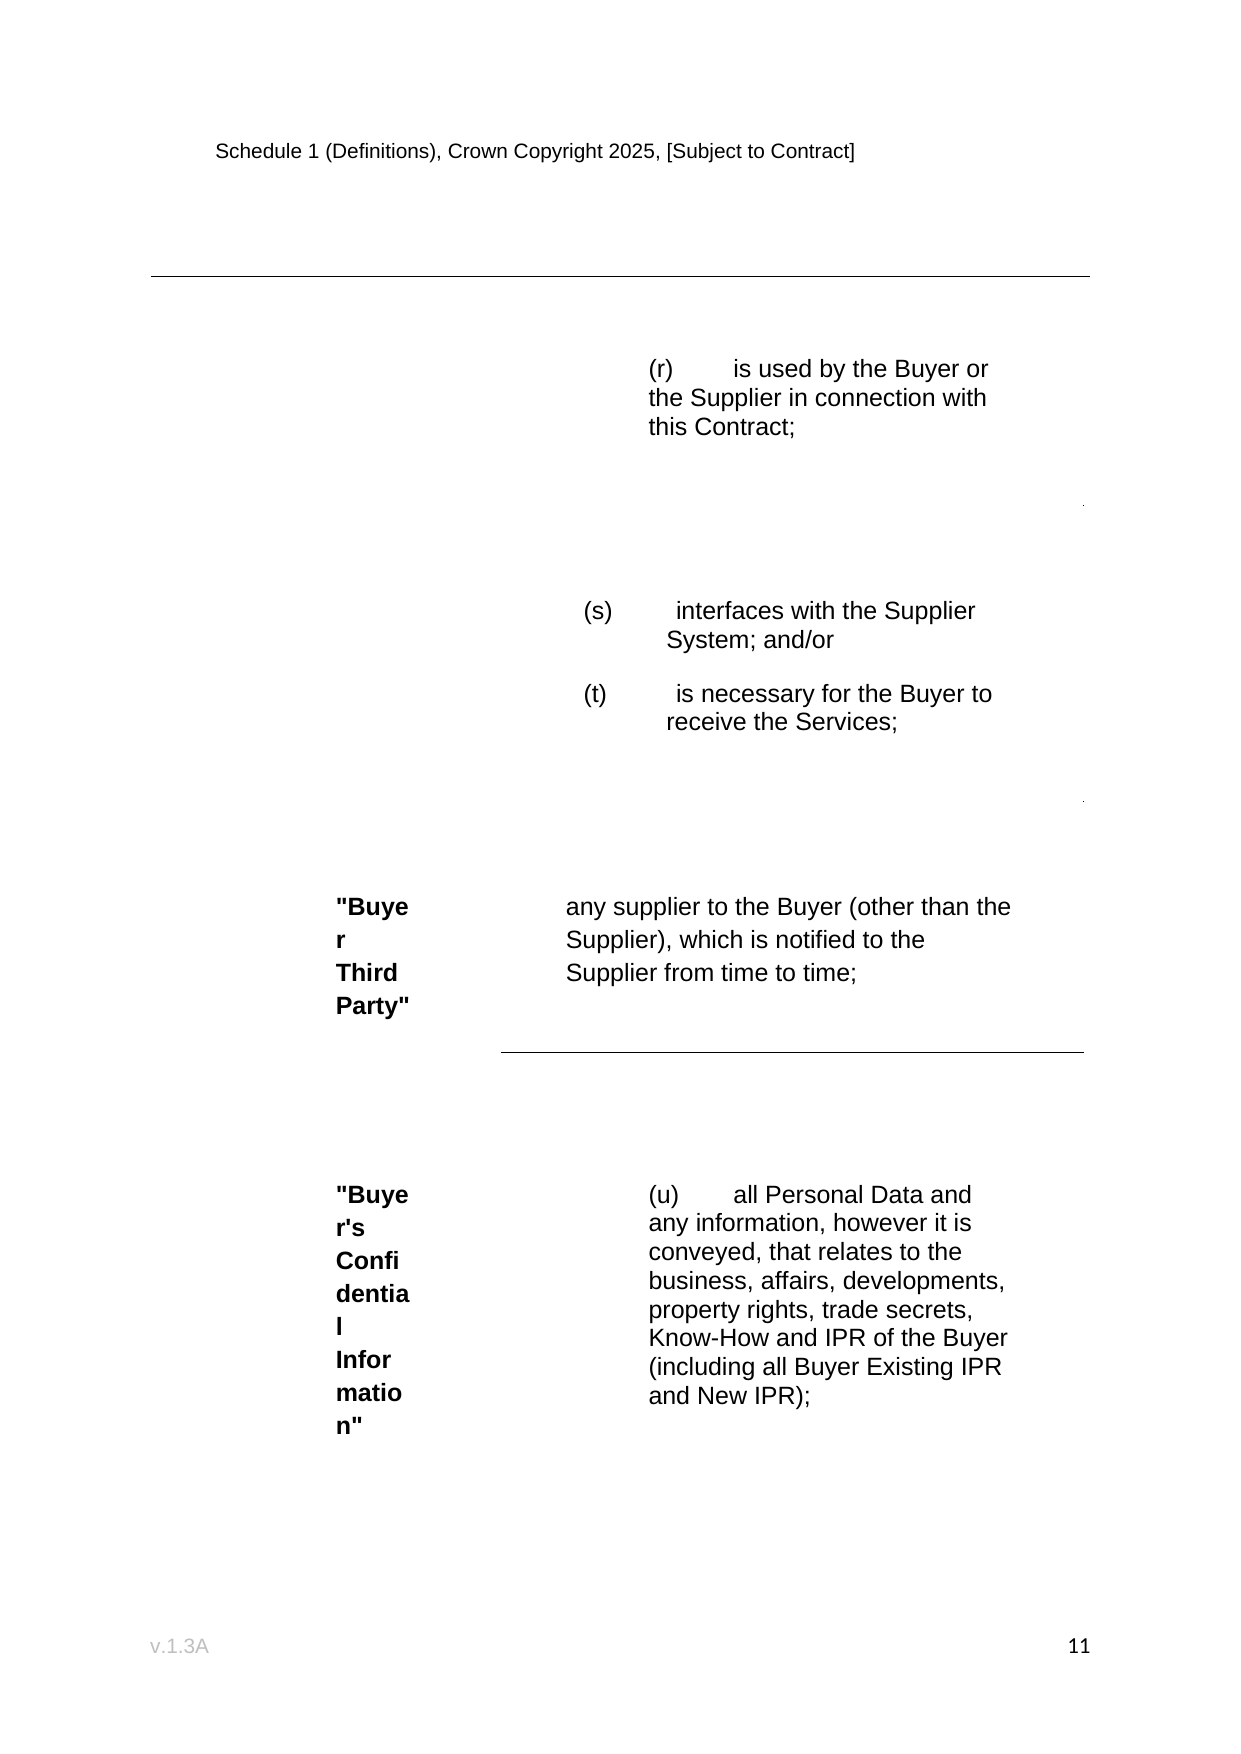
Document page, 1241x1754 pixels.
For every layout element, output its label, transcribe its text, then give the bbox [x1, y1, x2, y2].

table_cell [254, 276, 489, 814]
table_cell all Personal Data and any information, however it is conveyed, that relates to the business, affairs, developments, property rights, trade secrets, Know-How and IPR of the Buyer (including all Buyer Existing IPR and New IPR); any other information clearly designated as being confidential (whether or not it is marked "confidential") or which ought reasonably be considered confidential which comes (or has come) to the Buyer's attention or into the Buyer's possession in connection with this Contract; and information derived from any of the above; [489, 1102, 1095, 1522]
table_cell "Buyer Third Party" [254, 814, 489, 1102]
table_cell any supplier to the Buyer (other than the Supplier), which is notified to the Supplier from time to time; [489, 814, 1095, 1102]
table_cell the Buyer's information and communications technology system, including any software or Buyer Equipment, owned by the Buyer, or leased or licenced to it by a third party, that: is used by the Buyer or the Supplier in connection with this Contract; interfaces with the Supplier System; and/or is necessary for the Buyer to receive the Services; [489, 276, 1095, 814]
table_cell "Buyer's Confidential Information" [254, 1102, 489, 1522]
